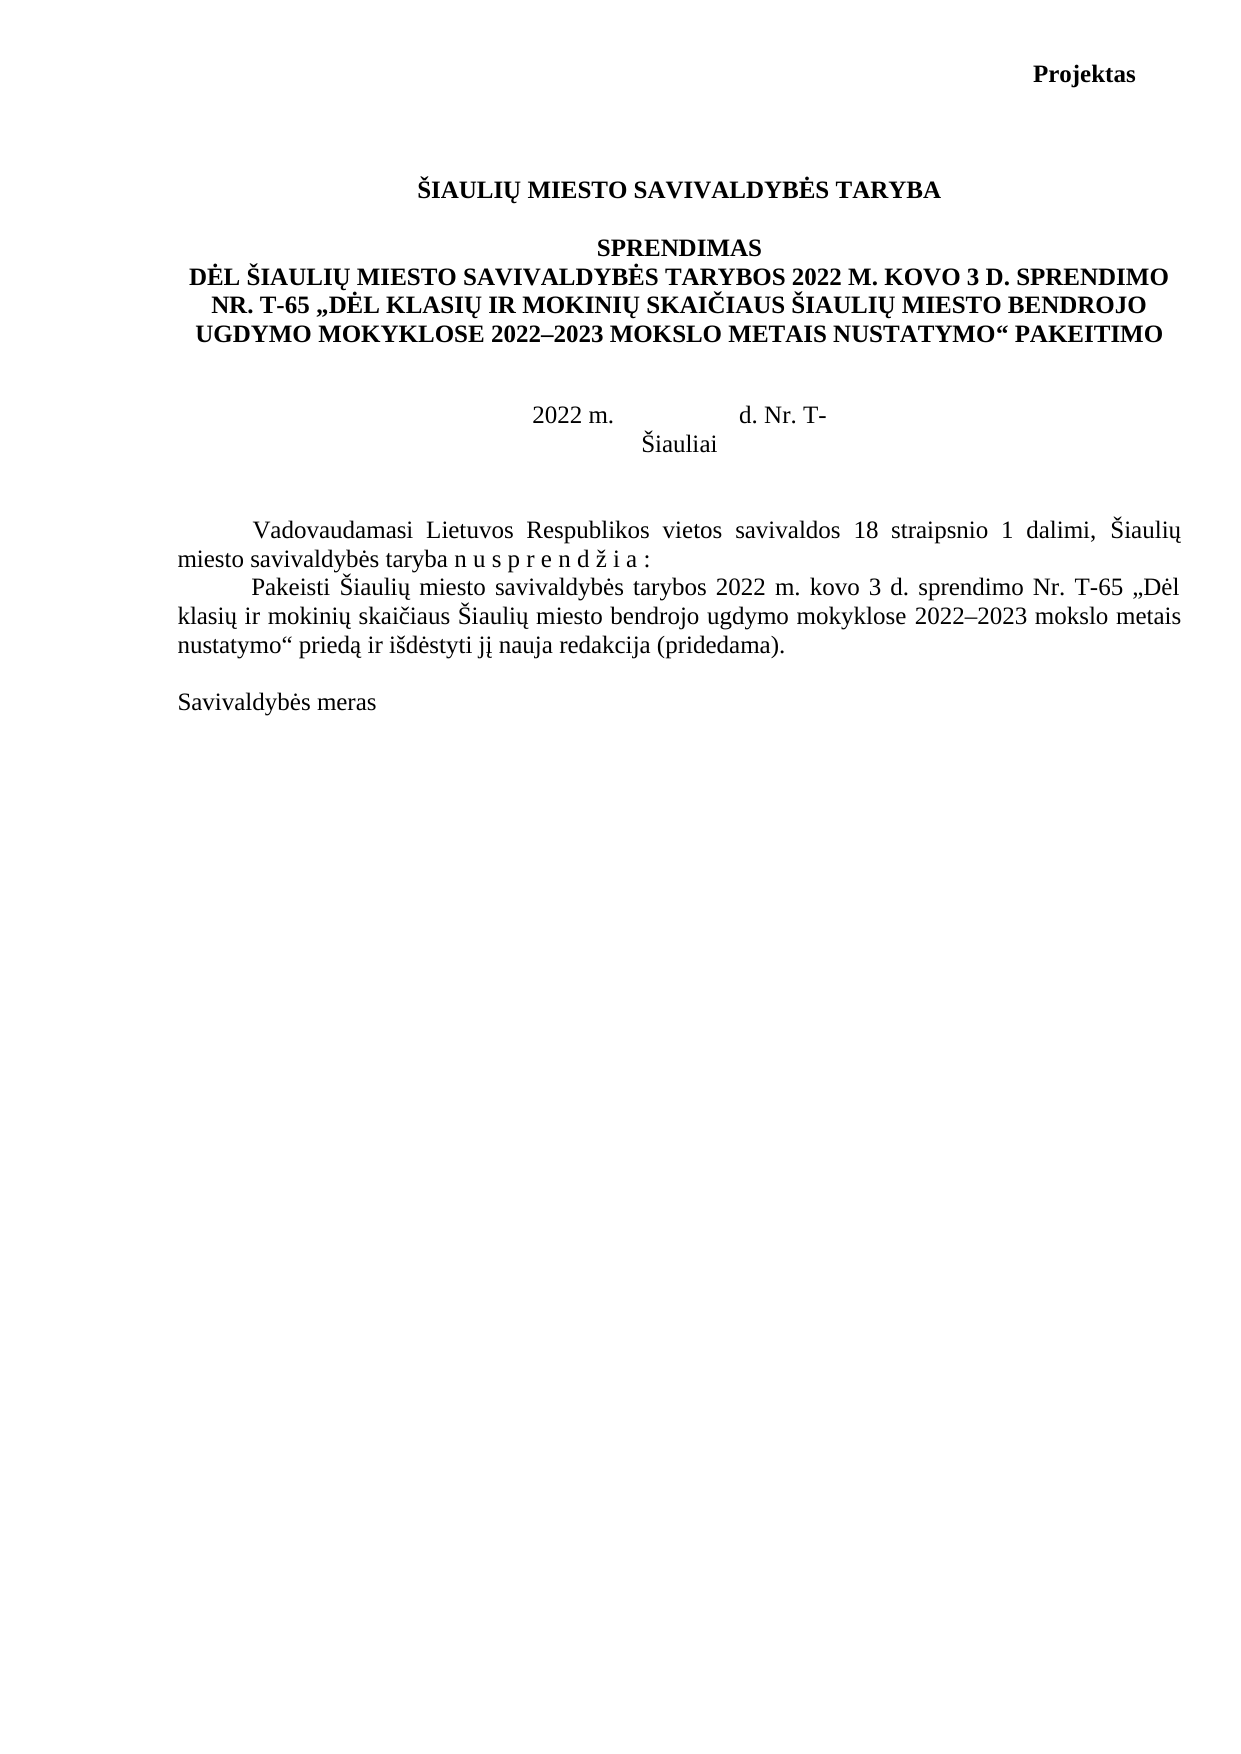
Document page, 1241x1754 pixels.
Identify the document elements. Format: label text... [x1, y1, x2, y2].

text Pakeisti Šiaulių miesto savivaldybės tarybos 2022 m. kovo 3 d. sprendimo Nr. T-65 „Dėl klasių ir mokinių skaičiaus Šiaulių miesto bendrojo ugdymo mokyklose 2022–2023 mokslo metais nustatymo“ priedą ir išdėstyti jį nauja redakcija (pridedama). [177, 572, 1181, 659]
text 2022 m. d. Nr. T- [177, 400, 1181, 429]
text ŠIAULIŲ MIESTO SAVIVALDYBĖS TARYBA [177, 176, 1181, 204]
text dĖL Šiaulių miesto savivaldybės tarybos 2022 m. kovO 3 d. sprendimo nr. T-65 „dĖL klasių ir mokinių skaičiaus ŠIAULIŲ MIESTO bendrojo ugdymo mokykloSE 2022–2023 mokslo metais nustatymo“ pakeitimo [177, 262, 1181, 348]
text Savivaldybės meras [177, 687, 1181, 716]
text SPRENDIMAS [177, 233, 1181, 262]
text Vadovaudamasi Lietuvos Respublikos vietos savivaldos 18 straipsnio 1 dalimi, Šiaulių miesto savivaldybės taryba nusprendžia: [177, 515, 1181, 572]
text Šiauliai [177, 429, 1181, 457]
